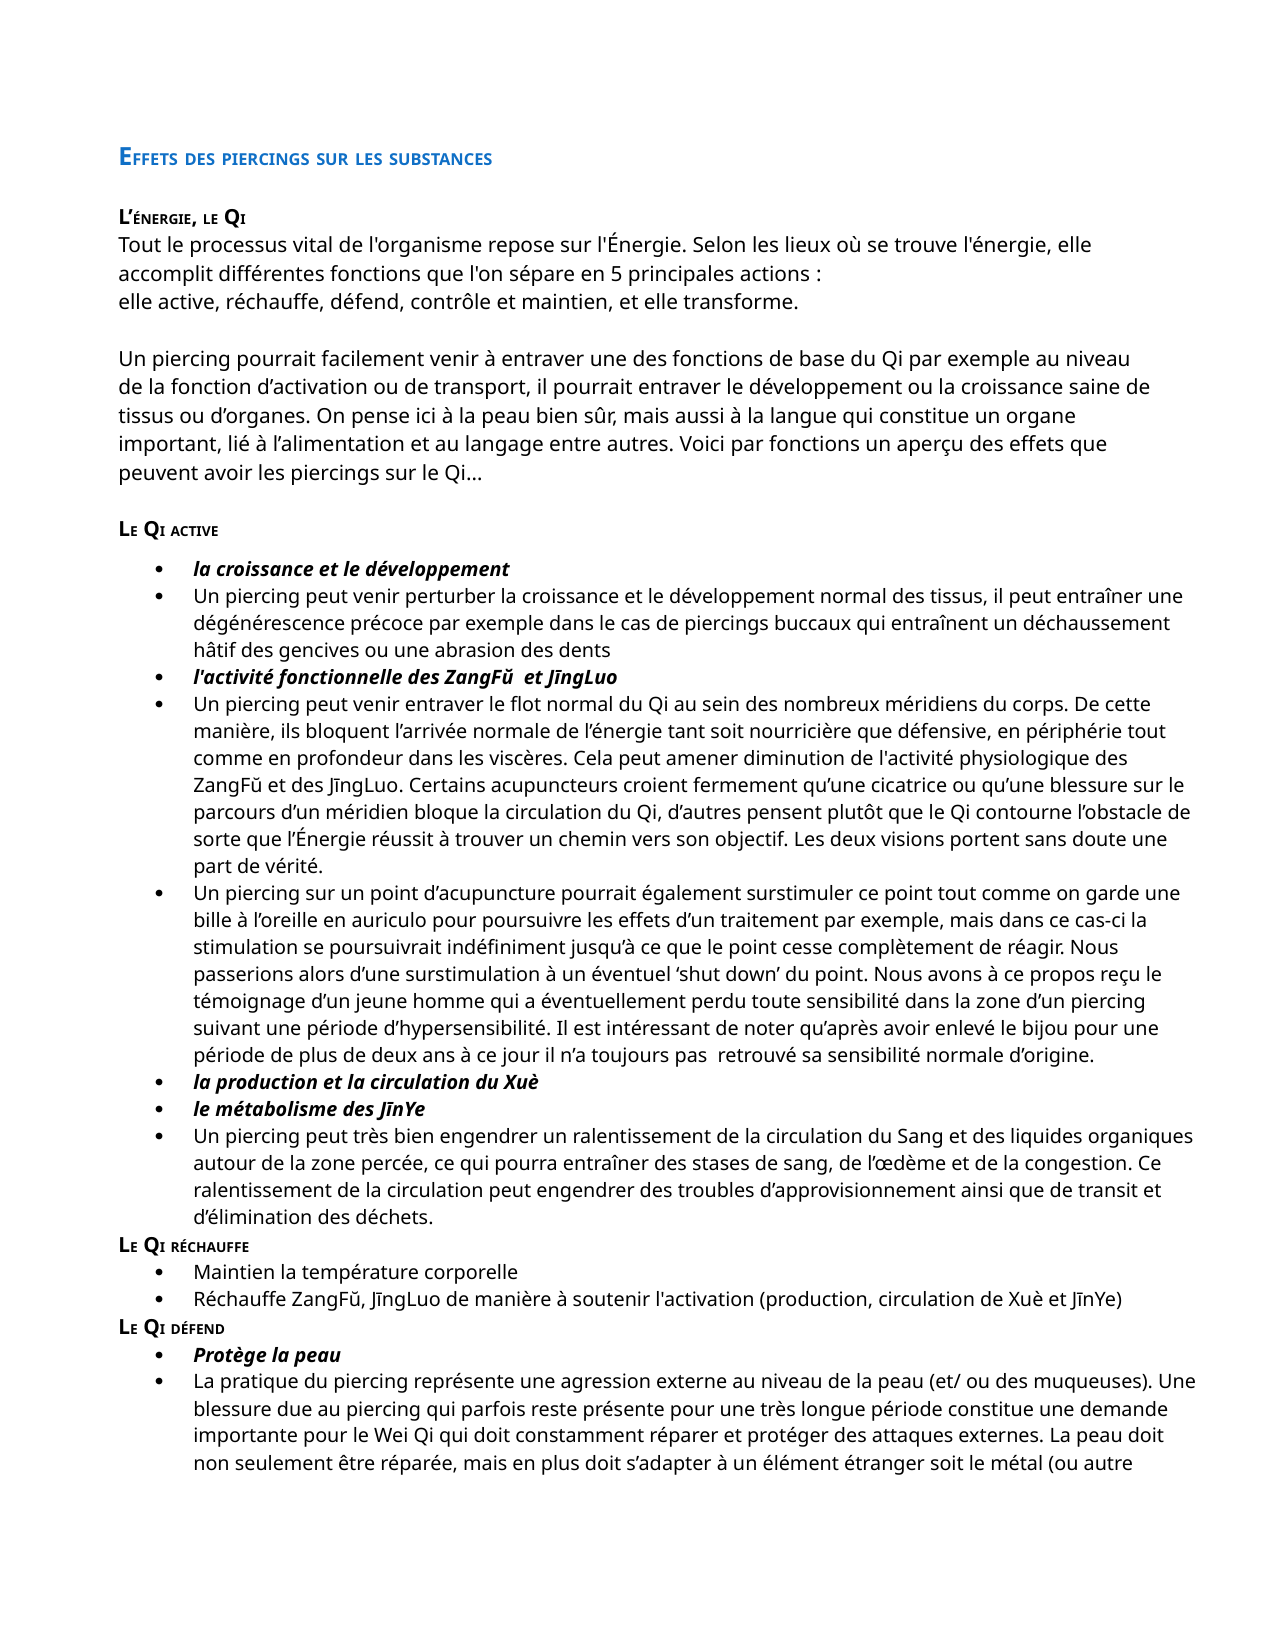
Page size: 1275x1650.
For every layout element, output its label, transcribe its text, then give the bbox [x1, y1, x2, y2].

text elle active, réchauffe, défend, contrôle et maintien, et elle transforme. [118, 287, 1157, 316]
table_cell Le Qi réchauffe [107, 1230, 1211, 1258]
subtitle Effets des piercings sur les substances [118, 139, 1157, 173]
text Tout le processus vital de l'organisme repose sur l'Énergie. Selon les lieux où se trouve l'énergie, elle accomplit différentes fonctions que l'on sépare en 5 principales actions : [118, 230, 1157, 287]
table_cell Maintien la température corporelle Réchauffe ZangFŭ, JīngLuo de manière à soutenir l'activation (production, circulation de Xuè et JīnYe) [107, 1259, 1211, 1312]
table_cell Le Qi défend [107, 1313, 1211, 1341]
table_header Le Qi active [107, 515, 1211, 556]
table_cell Protège la peau La pratique du piercing représente une agression externe au niveau de la peau (et/ ou des muqueuses). Une blessure due au piercing qui parfois reste présente pour une très longue période constitue une demande importante pour le Wei Qi qui doit constamment réparer et protéger des attaques externes. La peau doit non seulement être réparée, mais en plus doit s’adapter à un élément étranger soit le métal (ou autre [107, 1341, 1211, 1476]
table_cell la croissance et le développement Un piercing peut venir perturber la croissance et le développement normal des tissus, il peut entraîner une dégénérescence précoce par exemple dans le cas de piercings buccaux qui entraînent un déchaussement hâtif des gencives ou une abrasion des dents l'activité fonctionnelle des ZangFŭ et JīngLuo Un piercing peut venir entraver le flot normal du Qi au sein des nombreux méridiens du corps. De cette manière, ils bloquent l’arrivée normale de l’énergie tant soit nourricière que défensive, en périphérie tout comme en profondeur dans les viscères. Cela peut amener diminution de l'activité physiologique des ZangFŭ et des JīngLuo. Certains acupuncteurs croient fermement qu’une cicatrice ou qu’une blessure sur le parcours d’un méridien bloque la circulation du Qi, d’autres pensent plutôt que le Qi contourne l’obstacle de sorte que l’Énergie réussit à trouver un chemin vers son objectif. Les deux visions portent sans doute une part de vérité. Un piercing sur un point d’acupuncture pourrait également surstimuler ce point tout comme on garde une bille à l’oreille en auriculo pour poursuivre les effets d’un traitement par exemple, mais dans ce cas-ci la stimulation se poursuivrait indéfiniment jusqu’à ce que le point cesse complètement de réagir. Nous passerions alors d’une surstimulation à un éventuel ‘shut down’ du point. Nous avons à ce propos reçu le témoignage d’un jeune homme qui a éventuellement perdu toute sensibilité dans la zone d’un piercing suivant une période d’hypersensibilité. Il est intéressant de noter qu’après avoir enlevé le bijou pour une période de plus de deux ans à ce jour il n’a toujours pas retrouvé sa sensibilité normale d’origine. la production et la circulation du Xuè le métabolisme des JīnYe Un piercing peut très bien engendrer un ralentissement de la circulation du Sang et des liquides organiques autour de la zone percée, ce qui pourra entraîner des stases de sang, de l’œdème et de la congestion. Ce ralentissement de la circulation peut engendrer des troubles d’approvisionnement ainsi que de transit et d’élimination des déchets. [107, 556, 1211, 1230]
text L’énergie, le Qi [118, 202, 1157, 230]
text Un piercing pourrait facilement venir à entraver une des fonctions de base du Qi par exemple au niveau de la fonction d’activation ou de transport, il pourrait entraver le développement ou la croissance saine de tissus ou d’organes. On pense ici à la peau bien sûr, mais aussi à la langue qui constitue un organe important, lié à l’alimentation et au langage entre autres. Voici par fonctions un aperçu des effets que peuvent avoir les piercings sur le Qi… [118, 344, 1157, 486]
